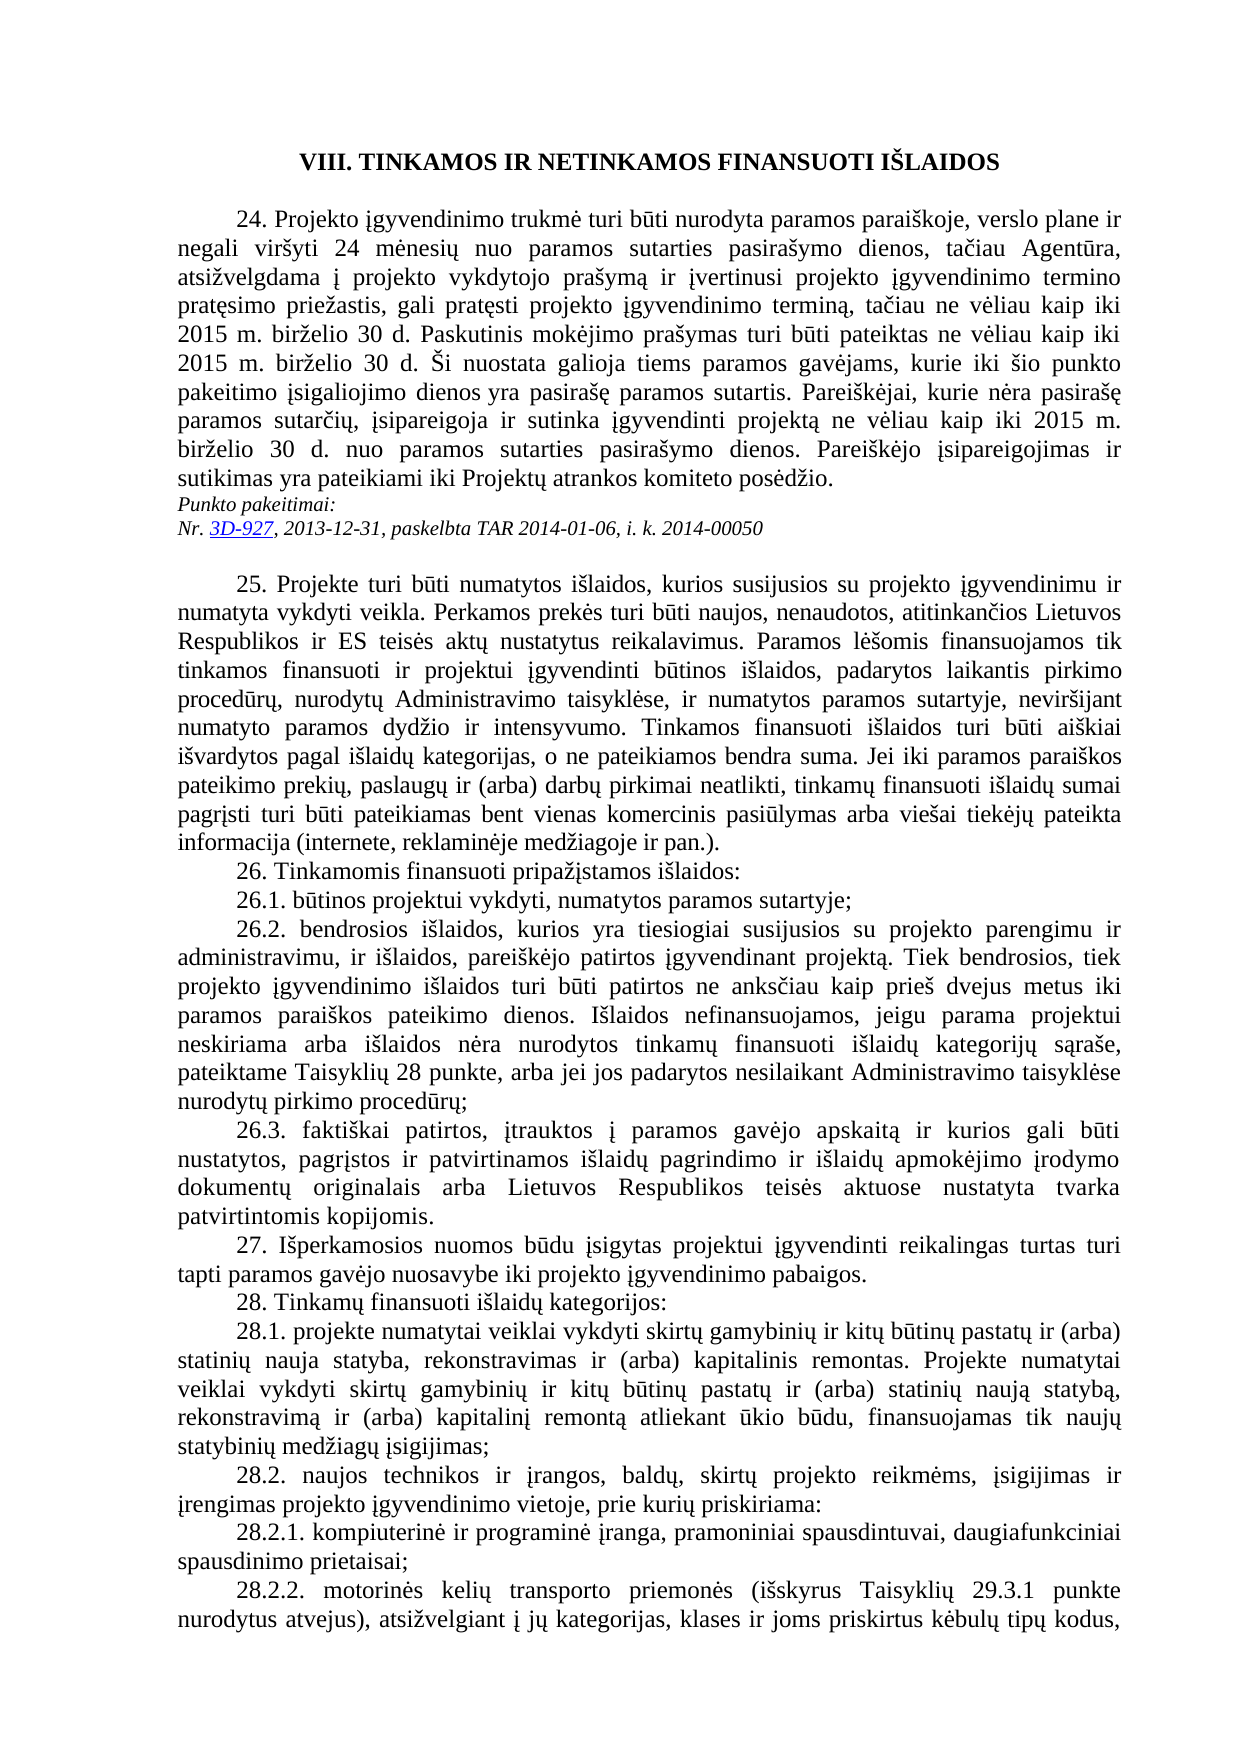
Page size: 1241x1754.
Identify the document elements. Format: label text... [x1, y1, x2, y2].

text VIII. TINKAMOS IR NETINKAMOS FINANSUOTI IŠLAIDOS [177, 147, 1122, 176]
text 26.2. bendrosios išlaidos, kurios yra tiesiogiai susijusios su projekto parengimu ir administravimu, ir išlaidos, pareiškėjo patirtos įgyvendinant projektą. Tiek bendrosios, tiek projekto įgyvendinimo išlaidos turi būti patirtos ne anksčiau kaip prieš dvejus metus iki paramos paraiškos pateikimo dienos. Išlaidos nefinansuojamos, jeigu parama projektui neskiriama arba išlaidos nėra nurodytos tinkamų finansuoti išlaidų kategorijų sąraše, pateiktame Taisyklių 28 punkte, arba jei jos padarytos nesilaikant Administravimo taisyklėse nurodytų pirkimo procedūrų; [177, 914, 1122, 1115]
text 28. Tinkamų finansuoti išlaidų kategorijos: [177, 1287, 1122, 1316]
text 24. Projekto įgyvendinimo trukmė turi būti nurodyta paramos paraiškoje, verslo plane ir negali viršyti 24 mėnesių nuo paramos sutarties pasirašymo dienos, tačiau Agentūra, atsižvelgdama į projekto vykdytojo prašymą ir įvertinusi projekto įgyvendinimo termino pratęsimo priežastis, gali pratęsti projekto įgyvendinimo terminą, tačiau ne vėliau kaip iki 2015 m. birželio 30 d. Paskutinis mokėjimo prašymas turi būti pateiktas ne vėliau kaip iki 2015 m. birželio 30 d. Ši nuostata galioja tiems paramos gavėjams, kurie iki šio punkto pakeitimo įsigaliojimo dienos yra pasirašę paramos sutartis. Pareiškėjai, kurie nėra pasirašę paramos sutarčių, įsipareigoja ir sutinka įgyvendinti projektą ne vėliau kaip iki 2015 m. birželio 30 d. nuo paramos sutarties pasirašymo dienos. Pareiškėjo įsipareigojimas ir sutikimas yra pateikiami iki Projektų atrankos komiteto posėdžio. [177, 204, 1122, 492]
text 25. Projekte turi būti numatytos išlaidos, kurios susijusios su projekto įgyvendinimu ir numatyta vykdyti veikla. Perkamos prekės turi būti naujos, nenaudotos, atitinkančios Lietuvos Respublikos ir ES teisės aktų nustatytus reikalavimus. Paramos lėšomis finansuojamos tik tinkamos finansuoti ir projektui įgyvendinti būtinos išlaidos, padarytos laikantis pirkimo procedūrų, nurodytų Administravimo taisyklėse, ir numatytos paramos sutartyje, neviršijant numatyto paramos dydžio ir intensyvumo. Tinkamos finansuoti išlaidos turi būti aiškiai išvardytos pagal išlaidų kategorijas, o ne pateikiamos bendra suma. Jei iki paramos paraiškos pateikimo prekių, paslaugų ir (arba) darbų pirkimai neatlikti, tinkamų finansuoti išlaidų sumai pagrįsti turi būti pateikiamas bent vienas komercinis pasiūlymas arba viešai tiekėjų pateikta informacija (internete, reklaminėje medžiagoje ir pan.). [177, 569, 1122, 856]
text 28.2.1. kompiuterinė ir programinė įranga, pramoniniai spausdintuvai, daugiafunkciniai spausdinimo prietaisai; [177, 1517, 1122, 1575]
text 28.2. naujos technikos ir įrangos, baldų, skirtų projekto reikmėms, įsigijimas ir įrengimas projekto įgyvendinimo vietoje, prie kurių priskiriama: [177, 1460, 1122, 1517]
text Nr. 3D-927, 2013-12-31, paskelbta TAR 2014-01-06, i. k. 2014-00050 [177, 516, 1122, 540]
text Punkto pakeitimai: [177, 492, 1122, 516]
text 28.2.2. motorinės kelių transporto priemonės (išskyrus Taisyklių 29.3.1 punkte nurodytus atvejus), atsižvelgiant į jų kategorijas, klases ir joms priskirtus kėbulų tipų kodus, [177, 1575, 1122, 1632]
text 26.1. būtinos projektui vykdyti, numatytos paramos sutartyje; [177, 885, 1122, 914]
text 27. Išperkamosios nuomos būdu įsigytas projektui įgyvendinti reikalingas turtas turi tapti paramos gavėjo nuosavybe iki projekto įgyvendinimo pabaigos. [177, 1230, 1122, 1287]
text 26.3. faktiškai patirtos, įtrauktos į paramos gavėjo apskaitą ir kurios gali būti nustatytos, pagrįstos ir patvirtinamos išlaidų pagrindimo ir išlaidų apmokėjimo įrodymo dokumentų originalais arba Lietuvos Respublikos teisės aktuose nustatyta tvarka patvirtintomis kopijomis. [177, 1115, 1122, 1230]
text 26. Tinkamomis finansuoti pripažįstamos išlaidos: [177, 856, 1122, 885]
text 28.1. projekte numatytai veiklai vykdyti skirtų gamybinių ir kitų būtinų pastatų ir (arba) statinių nauja statyba, rekonstravimas ir (arba) kapitalinis remontas. Projekte numatytai veiklai vykdyti skirtų gamybinių ir kitų būtinų pastatų ir (arba) statinių naują statybą, rekonstravimą ir (arba) kapitalinį remontą atliekant ūkio būdu, finansuojamas tik naujų statybinių medžiagų įsigijimas; [177, 1316, 1122, 1460]
